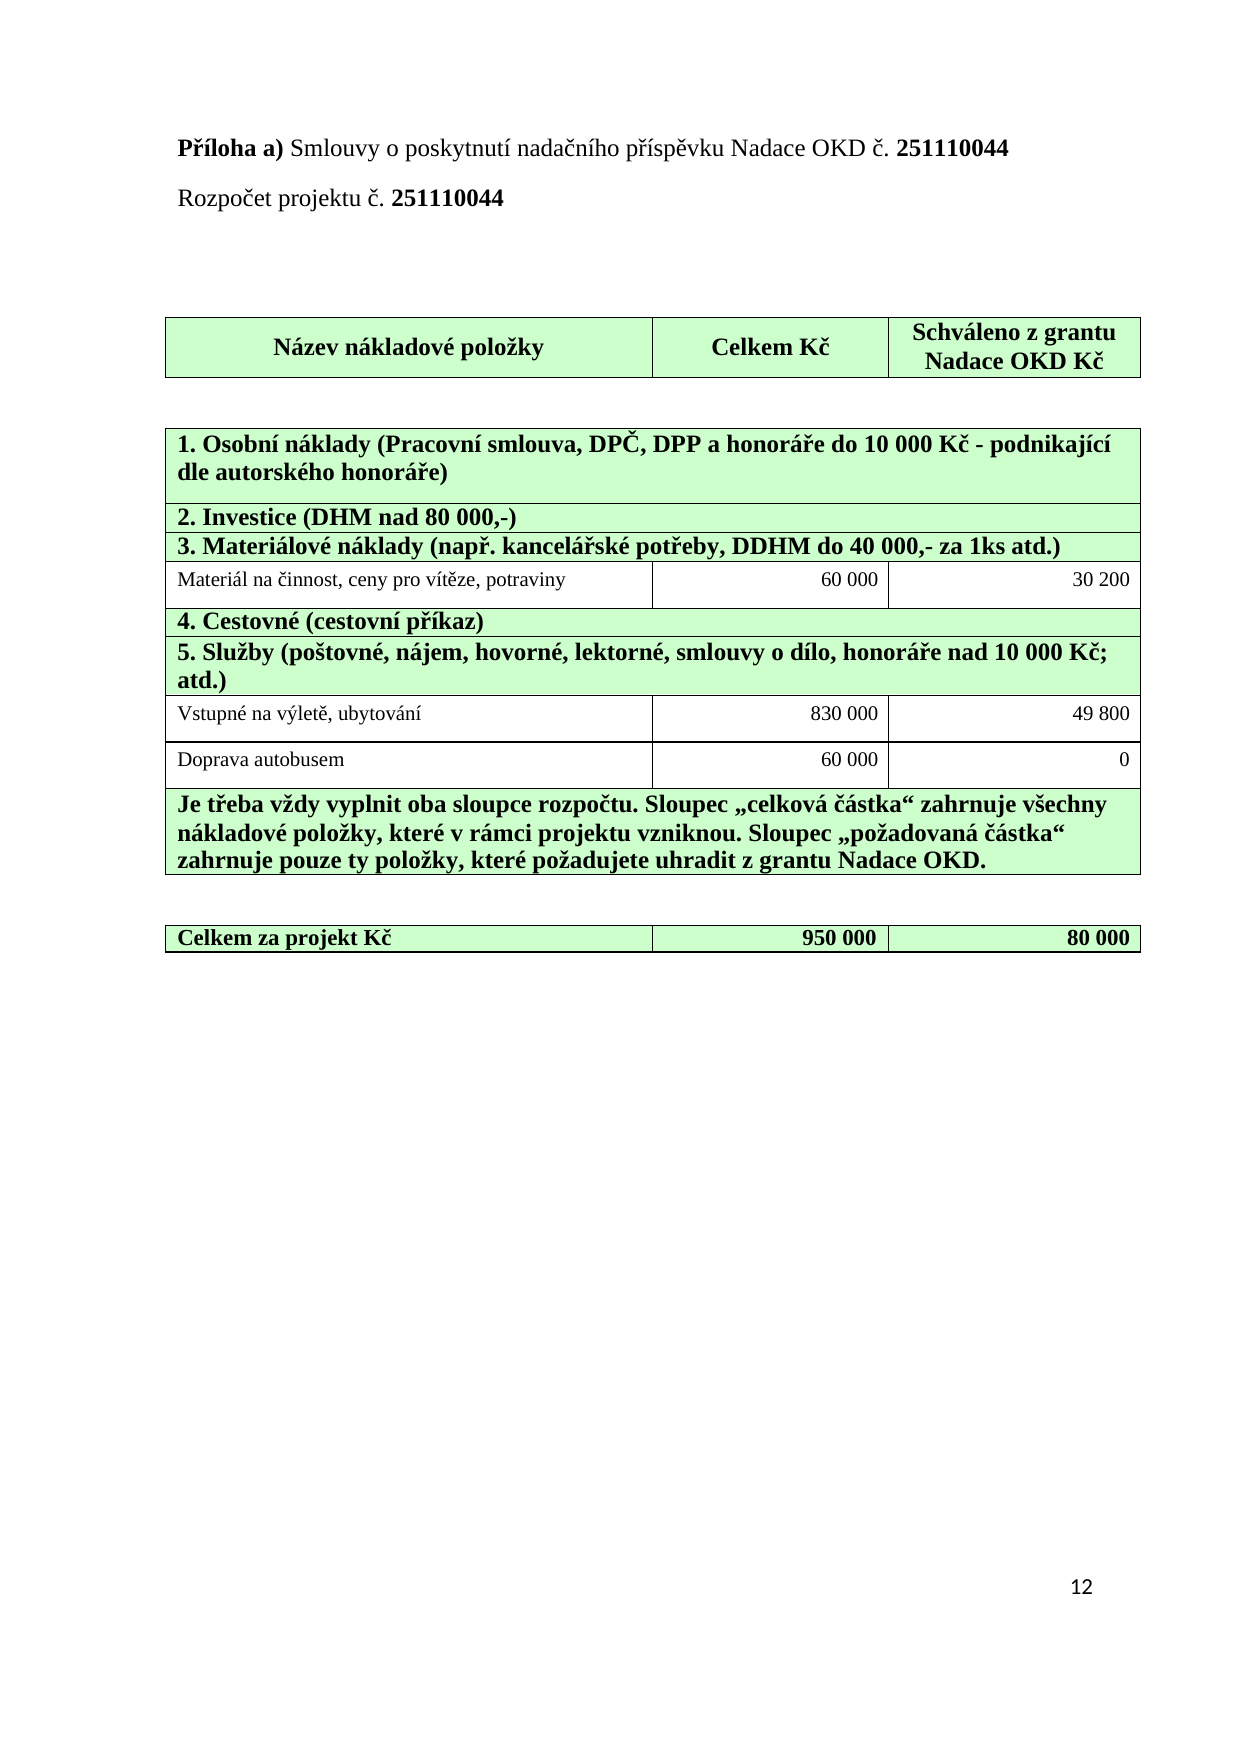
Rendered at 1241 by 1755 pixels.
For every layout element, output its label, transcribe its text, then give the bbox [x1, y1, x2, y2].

table_header Celkem Kč [653, 318, 888, 377]
table_cell 3. Materiálové náklady (např. kancelářské potřeby, DDHM do 40 000,- za 1ks atd.) [166, 533, 1140, 561]
table_header 1. Osobní náklady (Pracovní smlouva, DPČ, DPP a honoráře do 10 000 Kč - podnikající dle autorského honoráře) [166, 429, 1140, 503]
table_cell 5. Služby (poštovné, nájem, hovorné, lektorné, smlouvy o dílo, honoráře nad 10 000 Kč; atd.) [166, 637, 1140, 694]
table_header 950 000 [653, 926, 888, 951]
table_cell Vstupné na výletě, ubytování [166, 696, 652, 741]
table_cell 2. Investice (DHM nad 80 000,-) [166, 504, 1140, 532]
text Rozpočet projektu č. 251110044 [177, 183, 1153, 212]
text Příloha a) Smlouvy o poskytnutí nadačního příspěvku Nadace OKD č. 251110044 [177, 133, 1153, 162]
table_cell 30 200 [889, 562, 1140, 607]
table_cell 60 000 [653, 743, 888, 788]
table_cell 49 800 [889, 696, 1140, 741]
table_cell Materiál na činnost, ceny pro vítěze, potraviny [166, 562, 652, 607]
table_header 80 000 [889, 926, 1140, 951]
table_cell Je třeba vždy vyplnit oba sloupce rozpočtu. Sloupec „celková částka“ zahrnuje všechny nákladové položky, které v rámci projektu vzniknou. Sloupec „požadovaná částka“ zahrnuje pouze ty položky, které požadujete uhradit z grantu Nadace OKD. [166, 789, 1140, 874]
table_header Schváleno z grantu Nadace OKD Kč [889, 318, 1140, 377]
table_header Název nákladové položky [166, 318, 652, 377]
table_cell 830 000 [653, 696, 888, 741]
table_cell Doprava autobusem [166, 743, 652, 788]
table_cell 0 [889, 743, 1140, 788]
table_header Celkem za projekt Kč [166, 926, 652, 951]
table_cell 60 000 [653, 562, 888, 607]
table_cell 4. Cestovné (cestovní příkaz) [166, 609, 1140, 636]
